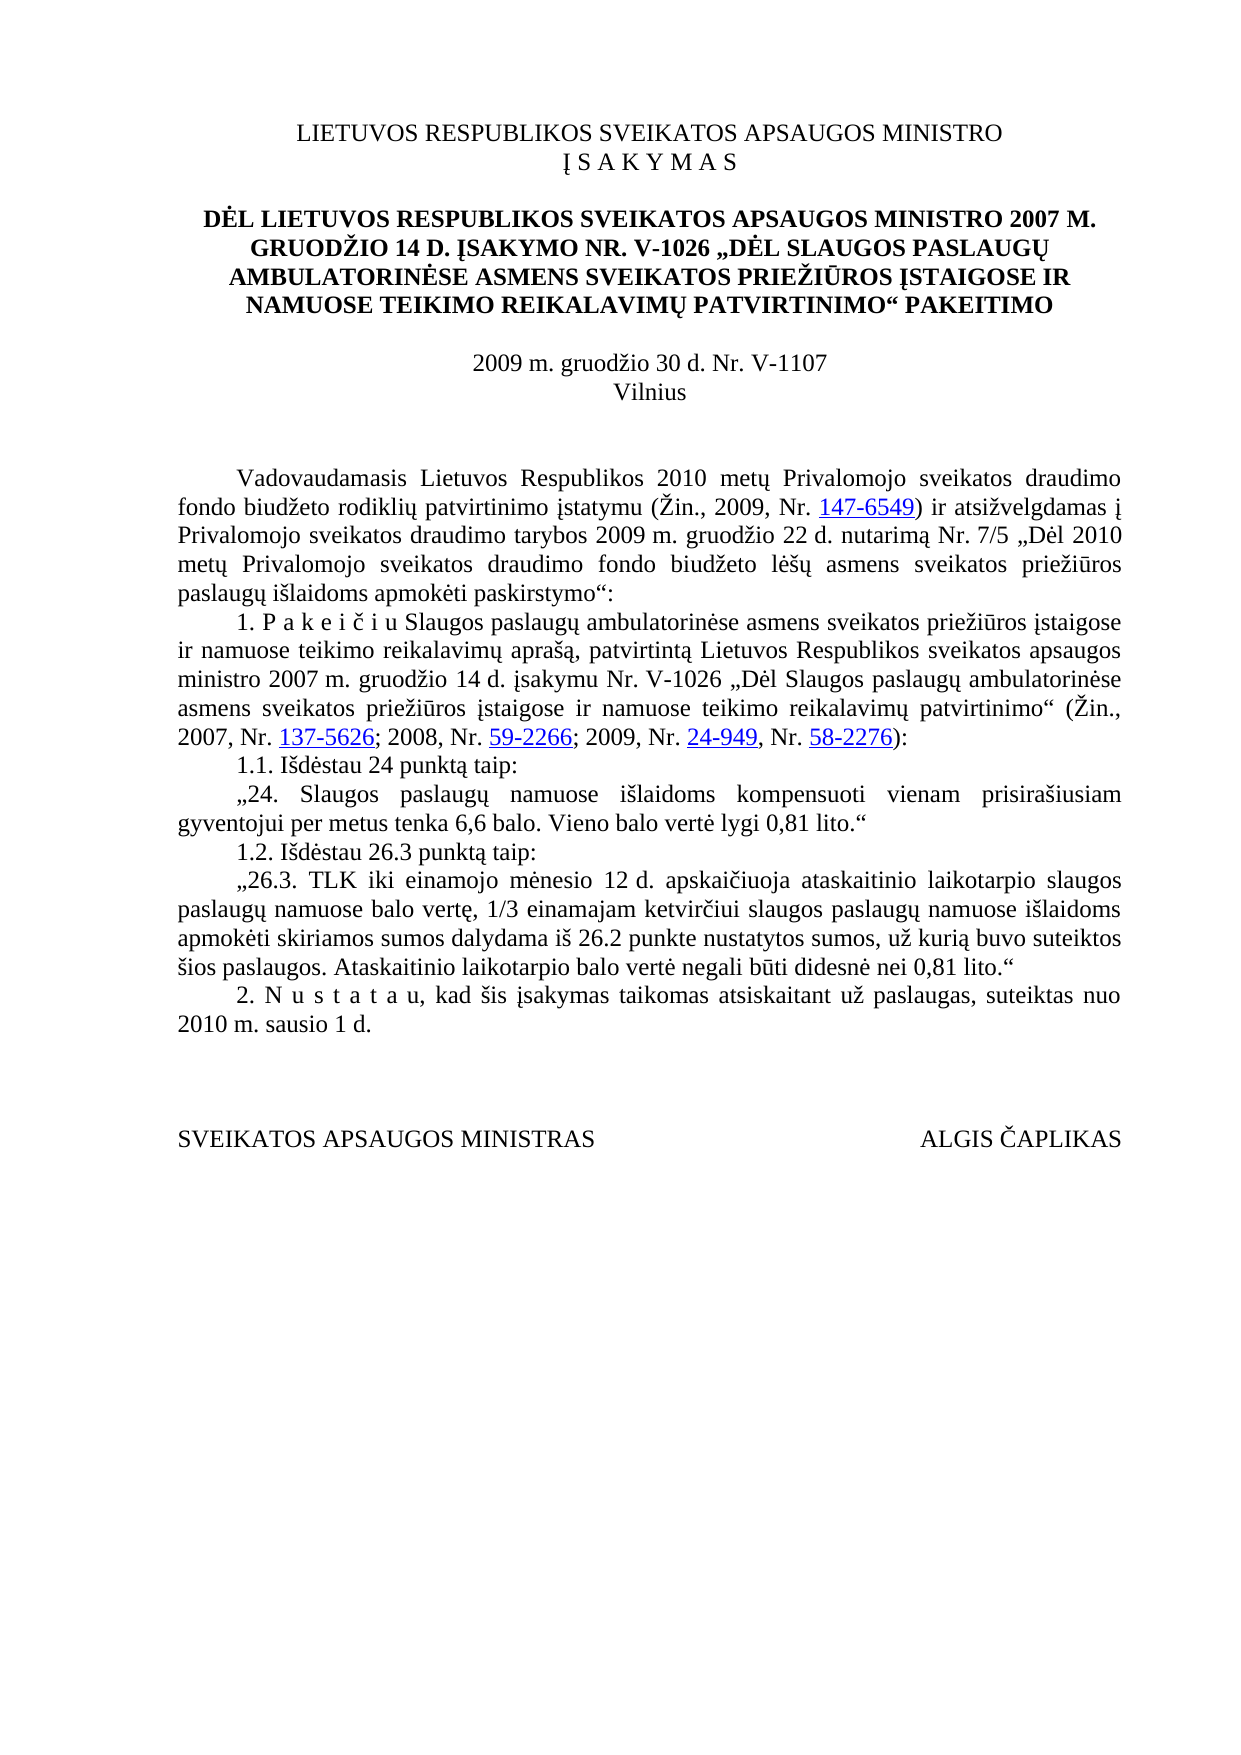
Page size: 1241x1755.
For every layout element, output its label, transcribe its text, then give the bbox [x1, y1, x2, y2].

text „24. Slaugos paslaugų namuose išlaidoms kompensuoti vienam prisirašiusiam gyventojui per metus tenka 6,6 balo. Vieno balo vertė lygi 0,81 lito.“ [177, 779, 1122, 837]
text 2009 m. gruodžio 30 d. Nr. V-1107 [177, 348, 1122, 377]
text DĖL LIETUVOS RESPUBLIKOS SVEIKATOS APSAUGOS MINISTRO 2007 M. GRUODŽIO 14 d. ĮSAKYMO Nr. V-1026 „DĖL SLAUGOS PASLAUGŲ AMBULATORINĖSE ASMENS SVEIKATOS PRIEŽIŪROS ĮSTAIGOSE IR NAMUOSE TEIKIMO REIKALAVIMŲ PATVIRTINIMO“ PAKEITIMO [177, 204, 1122, 319]
text 1.2. Išdėstau 26.3 punktą taip: [177, 837, 1122, 866]
text Į S A K Y M A S [177, 147, 1122, 176]
text 1. P a k e i č i u Slaugos paslaugų ambulatorinėse asmens sveikatos priežiūros įstaigose ir namuose teikimo reikalavimų aprašą, patvirtintą Lietuvos Respublikos sveikatos apsaugos ministro 2007 m. gruodžio 14 d. įsakymu Nr. V-1026 „Dėl Slaugos paslaugų ambulatorinėse asmens sveikatos priežiūros įstaigose ir namuose teikimo reikalavimų patvirtinimo“ (Žin., 2007, Nr. 137-5626; 2008, Nr. 59-2266; 2009, Nr. 24-949, Nr. 58-2276): [177, 607, 1122, 751]
text LIETUVOS RESPUBLIKOS SVEIKATOS APSAUGOS MINISTRO [177, 118, 1122, 147]
text „26.3. TLK iki einamojo mėnesio 12 d. apskaičiuoja ataskaitinio laikotarpio slaugos paslaugų namuose balo vertę, 1/3 einamajam ketvirčiui slaugos paslaugų namuose išlaidoms apmokėti skiriamos sumos dalydama iš 26.2 punkte nustatytos sumos, už kurią buvo suteiktos šios paslaugos. Ataskaitinio laikotarpio balo vertė negali būti didesnė nei 0,81 lito.“ [177, 866, 1122, 981]
text Vadovaudamasis Lietuvos Respublikos 2010 metų Privalomojo sveikatos draudimo fondo biudžeto rodiklių patvirtinimo įstatymu (Žin., 2009, Nr. 147-6549) ir atsižvelgdamas į Privalomojo sveikatos draudimo tarybos 2009 m. gruodžio 22 d. nutarimą Nr. 7/5 „Dėl 2010 metų Privalomojo sveikatos draudimo fondo biudžeto lėšų asmens sveikatos priežiūros paslaugų išlaidoms apmokėti paskirstymo“: [177, 463, 1122, 607]
text 1.1. Išdėstau 24 punktą taip: [177, 751, 1122, 779]
text 2. N u s t a t a u, kad šis įsakymas taikomas atsiskaitant už paslaugas, suteiktas nuo 2010 m. sausio 1 d. [177, 981, 1122, 1038]
text Vilnius [177, 377, 1122, 406]
text SVEIKATOS APSAUGOS MINISTRAS ALGIS ČAPLIKAS [177, 1124, 1122, 1153]
